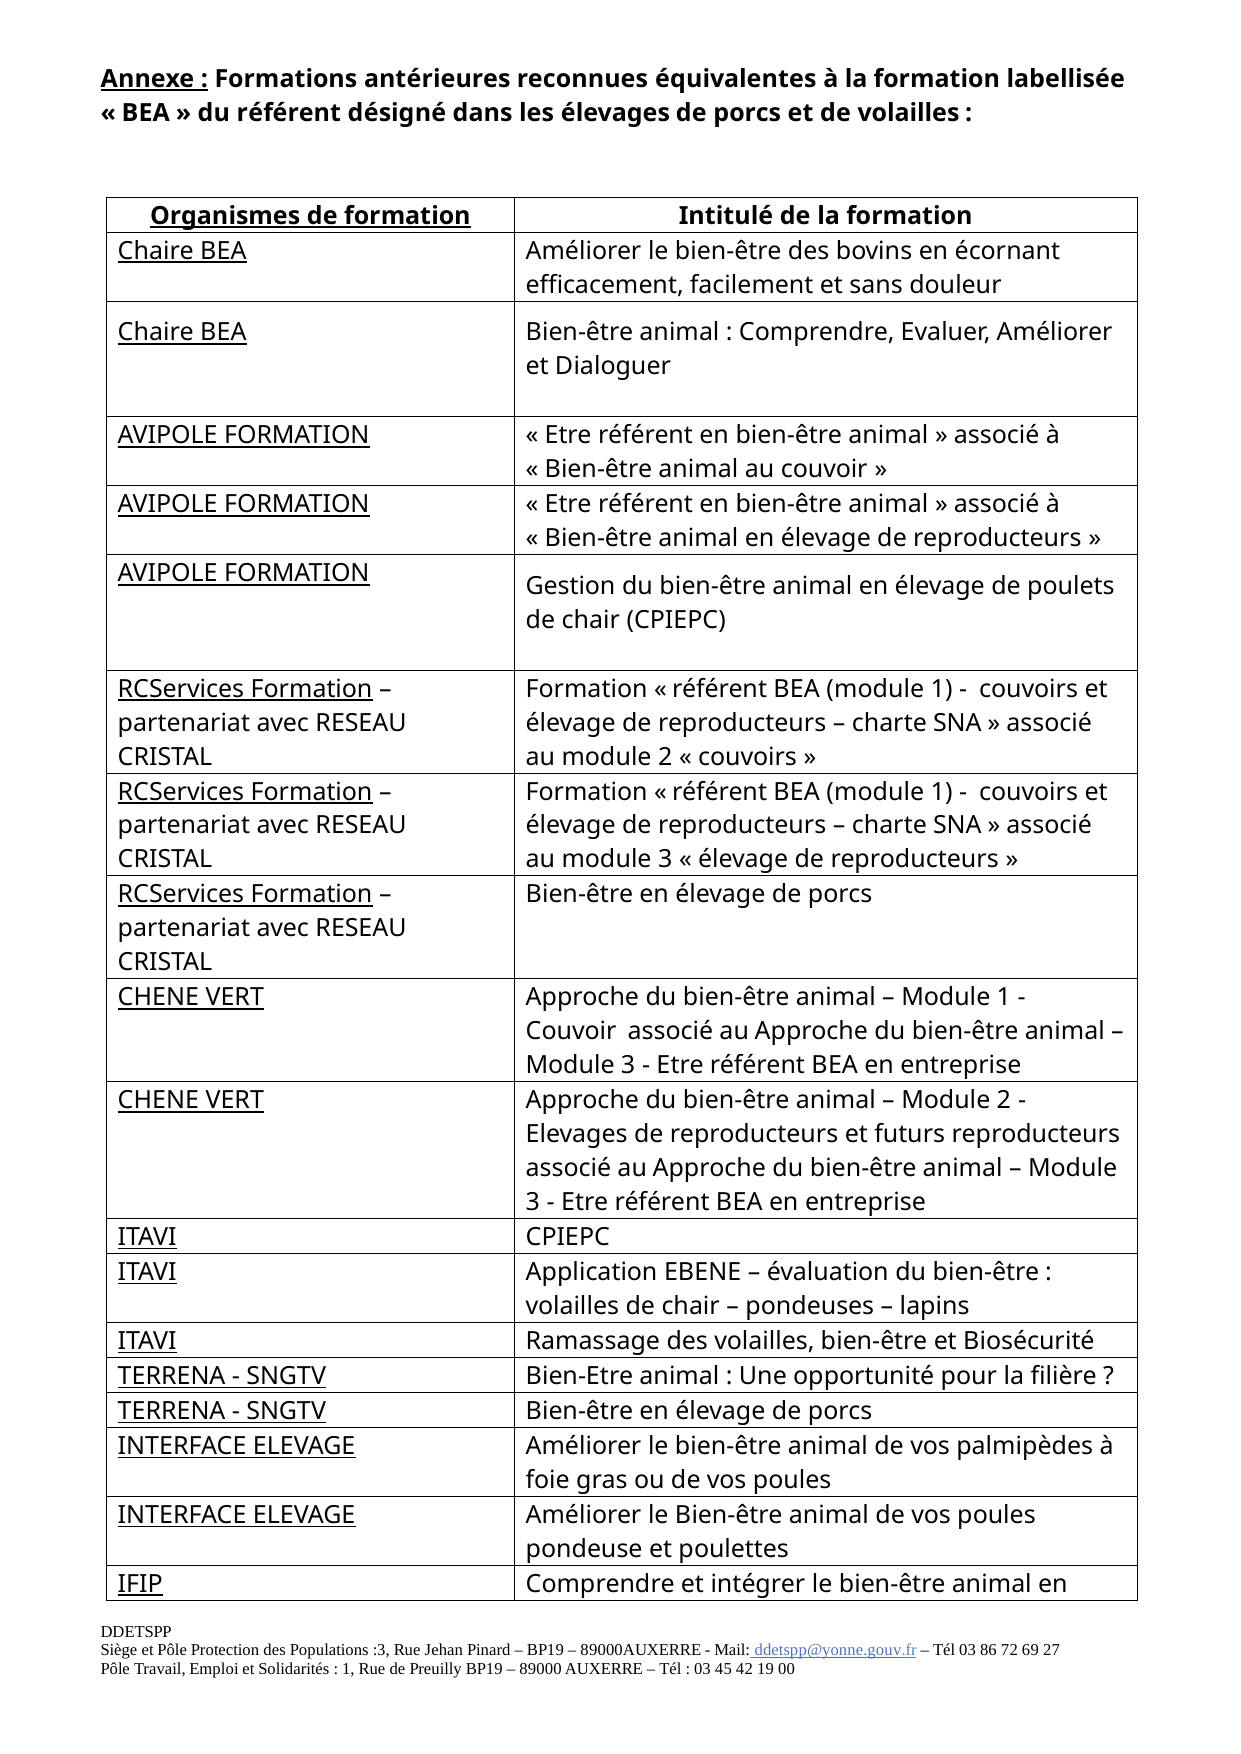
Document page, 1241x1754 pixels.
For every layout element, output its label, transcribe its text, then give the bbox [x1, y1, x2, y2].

table_cell AVIPOLE FORMATION [107, 486, 514, 554]
table_cell ITAVI [107, 1323, 514, 1357]
table_cell CHENE VERT [107, 1082, 514, 1218]
table_cell Bien-être en élevage de porcs [515, 876, 1137, 978]
table_cell Comprendre et intégrer le bien-être animal en [515, 1566, 1137, 1600]
table_cell Gestion du bien-être animal en élevage de poulets de chair (CPIEPC) [515, 555, 1137, 669]
table_cell ITAVI [107, 1254, 514, 1322]
table_cell Approche du bien-être animal – Module 1 - Couvoir associé au Approche du bien-être animal – Module 3 - Etre référent BEA en entreprise [515, 979, 1137, 1081]
table_cell TERRENA - SNGTV [107, 1393, 514, 1427]
table_cell RCServices Formation – partenariat avec RESEAU CRISTAL [107, 671, 514, 772]
table_cell INTERFACE ELEVAGE [107, 1428, 514, 1496]
table_header Intitulé de la formation [515, 198, 1137, 232]
table_cell « Etre référent en bien-être animal » associé à « Bien-être animal en élevage de reproducteurs » [515, 486, 1137, 554]
table_cell Formation « référent BEA (module 1) - couvoirs et élevage de reproducteurs – charte SNA » associé au module 2 « couvoirs » [515, 671, 1137, 772]
table_cell Chaire BEA [107, 233, 514, 301]
table_cell CPIEPC [515, 1219, 1137, 1253]
text Annexe : Formations antérieures reconnues équivalentes à la formation labellisée « BEA » du référent désigné dans les élevages de porcs et de volailles : [100, 61, 1140, 129]
table_cell TERRENA - SNGTV [107, 1358, 514, 1392]
table_cell Améliorer le bien-être animal de vos palmipèdes à foie gras ou de vos poules [515, 1428, 1137, 1496]
table_cell Application EBENE – évaluation du bien-être : volailles de chair – pondeuses – lapins [515, 1254, 1137, 1322]
table_cell Bien-être en élevage de porcs [515, 1393, 1137, 1427]
table_cell Approche du bien-être animal – Module 2 - Elevages de reproducteurs et futurs reproducteurs associé au Approche du bien-être animal – Module 3 - Etre référent BEA en entreprise [515, 1082, 1137, 1218]
table_cell Améliorer le Bien-être animal de vos poules pondeuse et poulettes [515, 1497, 1137, 1565]
table_cell AVIPOLE FORMATION [107, 417, 514, 485]
table_cell « Etre référent en bien-être animal » associé à « Bien-être animal au couvoir » [515, 417, 1137, 485]
table_cell AVIPOLE FORMATION [107, 555, 514, 669]
table_cell CHENE VERT [107, 979, 514, 1081]
table_cell Formation « référent BEA (module 1) - couvoirs et élevage de reproducteurs – charte SNA » associé au module 3 « élevage de reproducteurs » [515, 774, 1137, 875]
table_cell INTERFACE ELEVAGE [107, 1497, 514, 1565]
table_cell RCServices Formation – partenariat avec RESEAU CRISTAL [107, 876, 514, 978]
table_cell Bien-Etre animal : Une opportunité pour la filière ? [515, 1358, 1137, 1392]
table_cell Bien-être animal : Comprendre, Evaluer, Améliorer et Dialoguer [515, 302, 1137, 416]
table_cell Chaire BEA [107, 302, 514, 416]
table_header Organismes de formation [107, 198, 514, 232]
table_cell RCServices Formation – partenariat avec RESEAU CRISTAL [107, 774, 514, 875]
table_cell ITAVI [107, 1219, 514, 1253]
table_cell Ramassage des volailles, bien-être et Biosécurité [515, 1323, 1137, 1357]
table_cell Améliorer le bien-être des bovins en écornant efficacement, facilement et sans douleur [515, 233, 1137, 301]
table_cell IFIP [107, 1566, 514, 1600]
